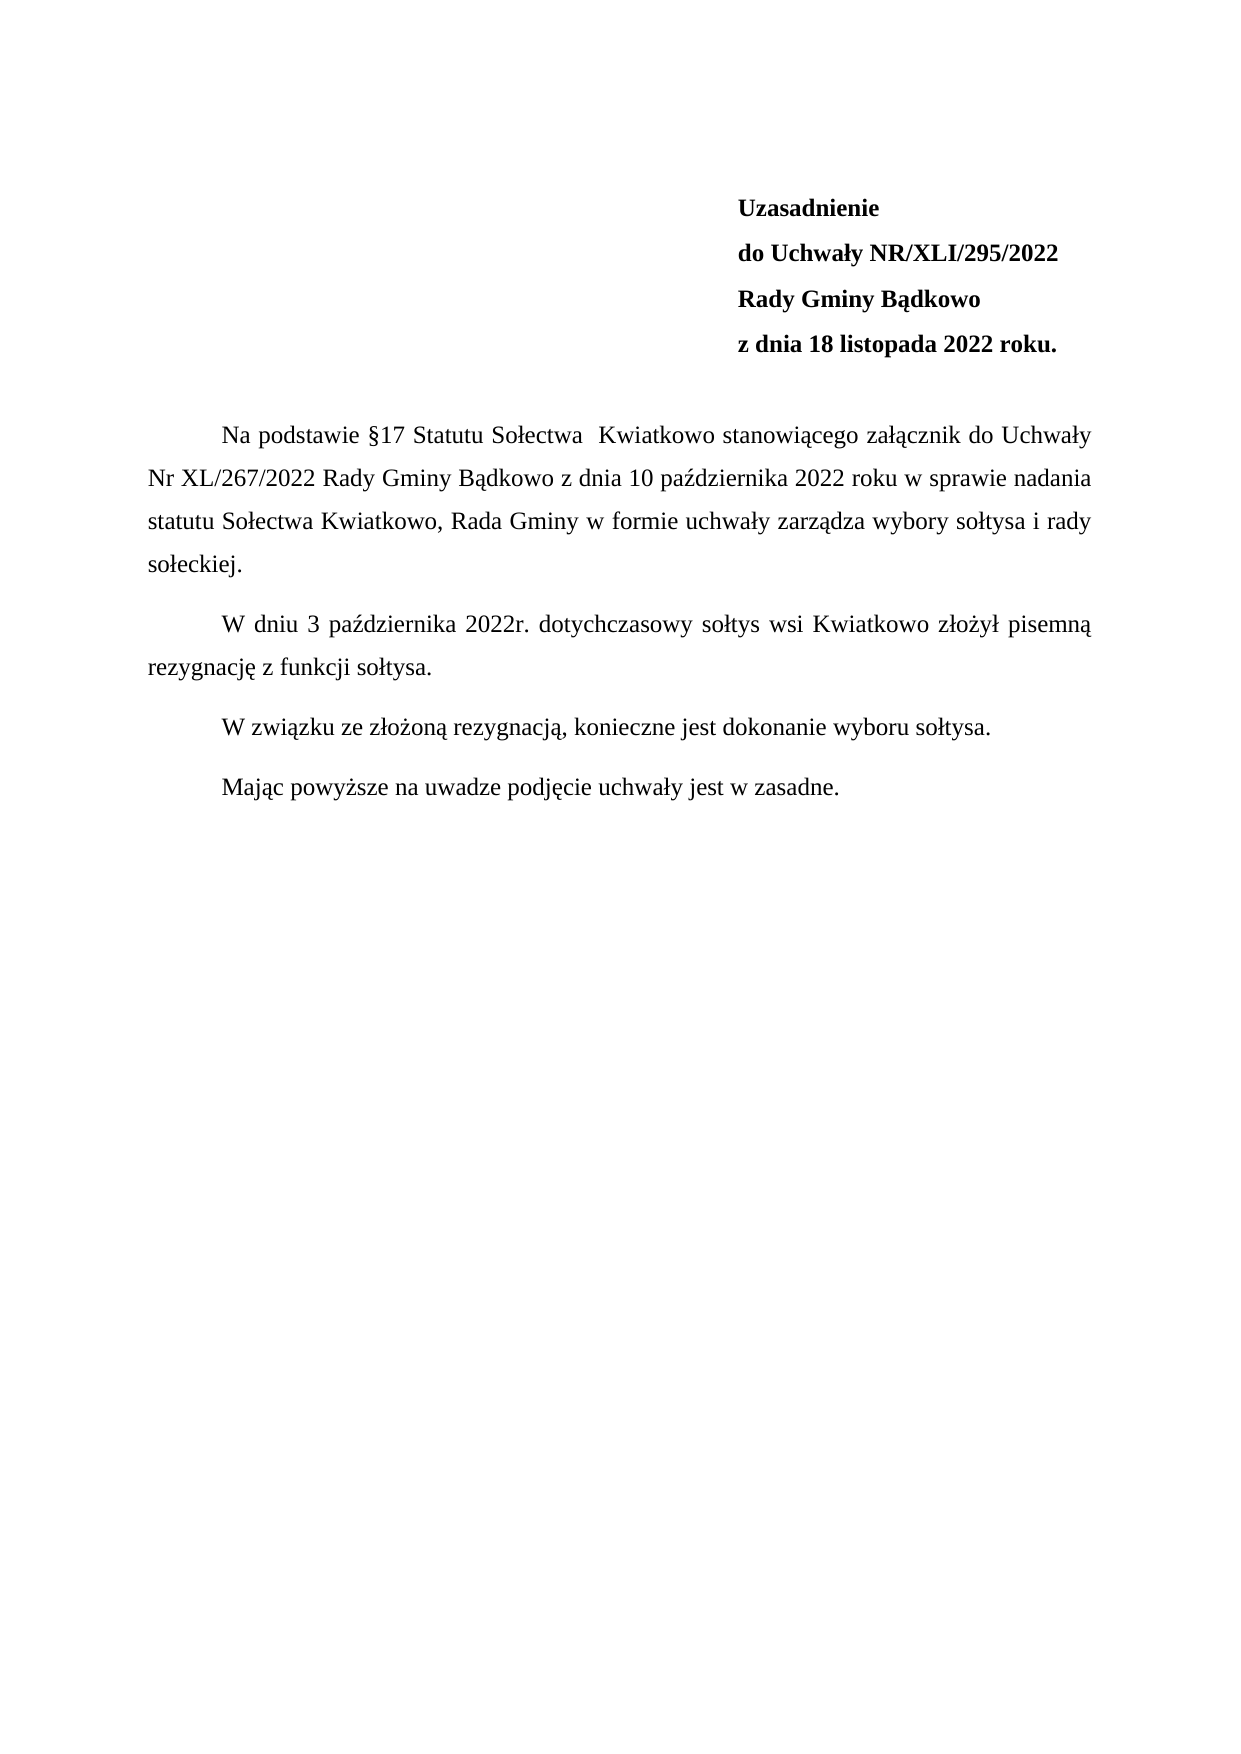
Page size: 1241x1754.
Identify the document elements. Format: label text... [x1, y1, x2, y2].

text Uzasadnienie [664, 193, 1093, 222]
text Na podstawie §17 Statutu Sołectwa Kwiatkowo stanowiącego załącznik do Uchwały Nr XL/267/2022 Rady Gminy Bądkowo z dnia 10 października 2022 roku w sprawie nadania statutu Sołectwa Kwiatkowo, Rada Gminy w formie uchwały zarządza wybory sołtysa i rady sołeckiej. [148, 420, 1093, 578]
text W związku ze złożoną rezygnacją, konieczne jest dokonanie wyboru sołtysa. [148, 712, 1093, 741]
text Rady Gminy Bądkowo [148, 284, 1093, 313]
text z dnia 18 listopada 2022 roku. [148, 329, 1093, 358]
text Mając powyższe na uwadze podjęcie uchwały jest w zasadne. [148, 772, 1093, 801]
text W dniu 3 października 2022r. dotychczasowy sołtys wsi Kwiatkowo złożył pisemną rezygnację z funkcji sołtysa. [148, 609, 1093, 681]
text do Uchwały NR/XLI/295/2022 [148, 238, 1093, 267]
